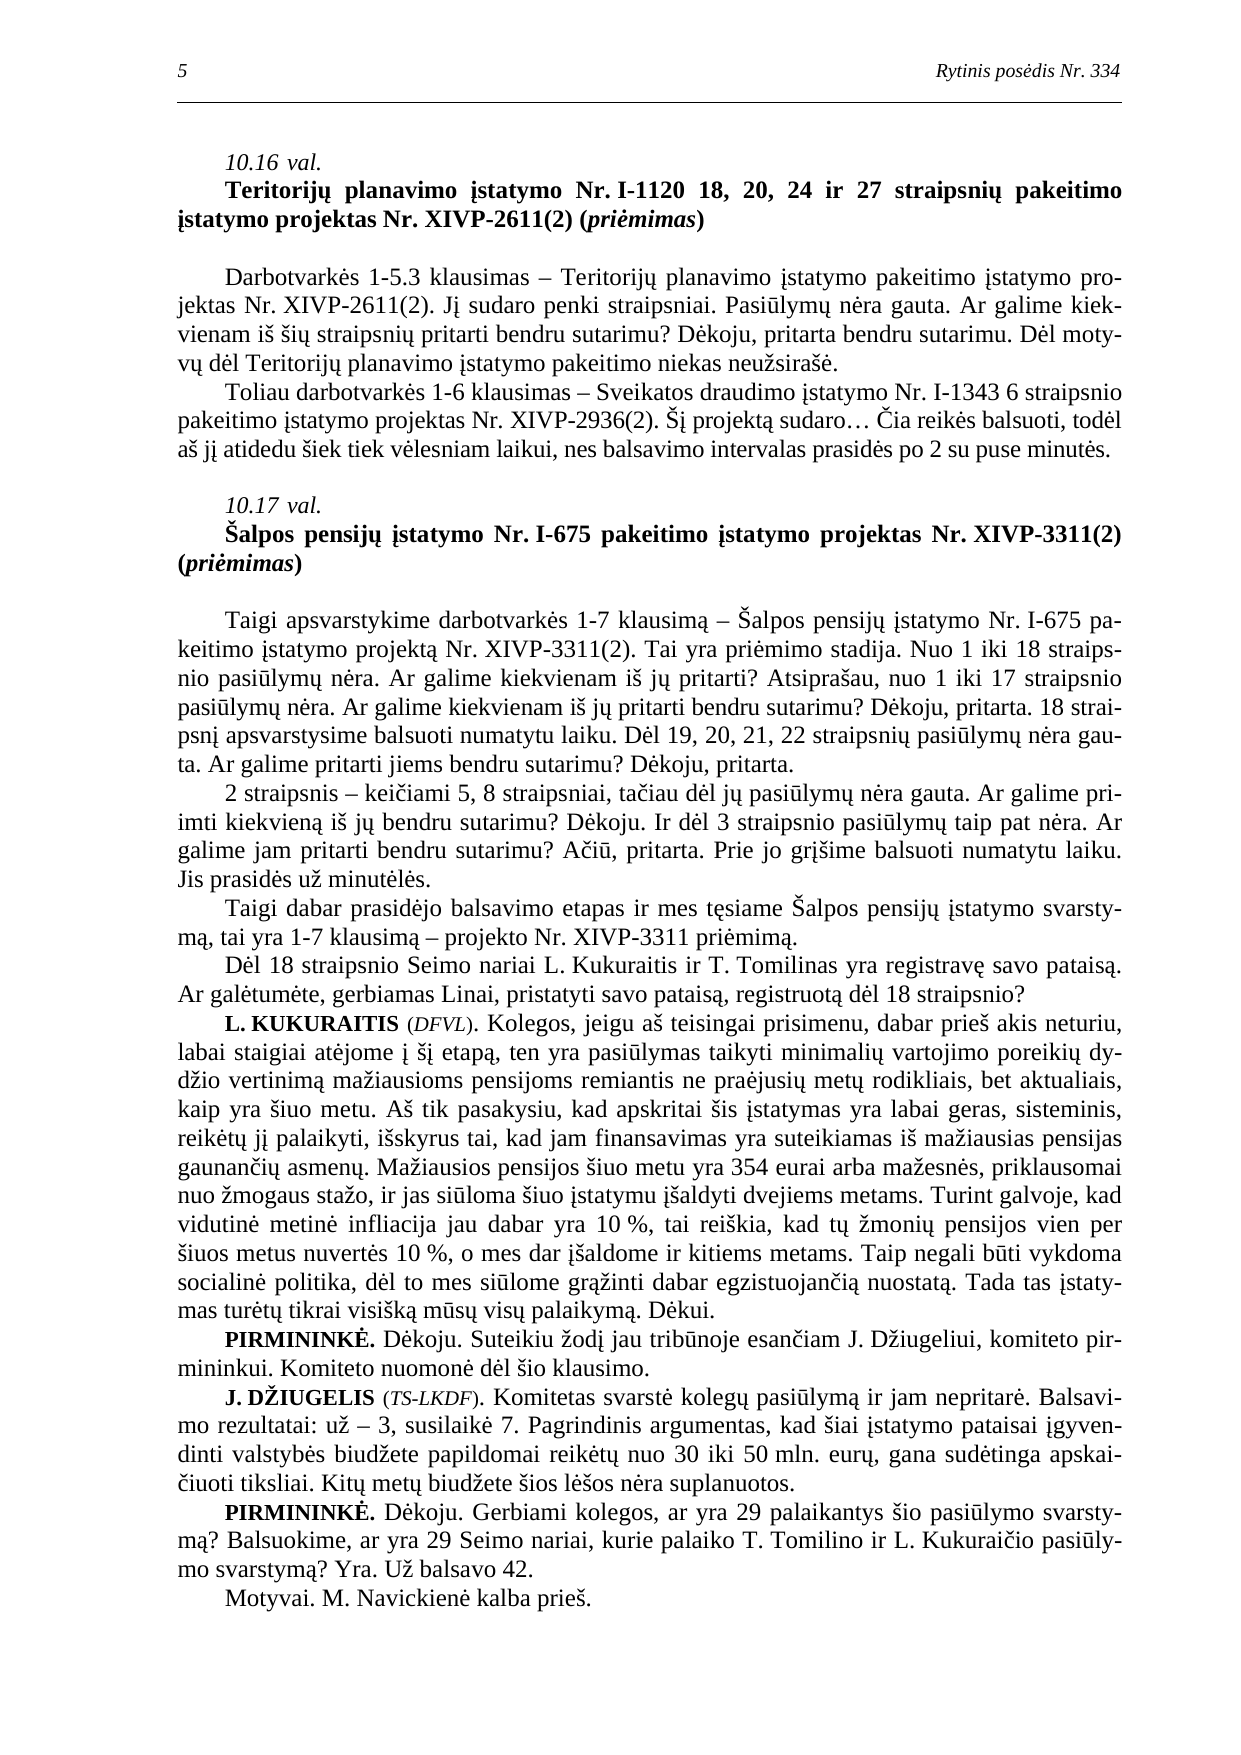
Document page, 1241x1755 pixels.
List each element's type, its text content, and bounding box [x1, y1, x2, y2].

text Dar­bo­tvarkės 1-5.3 klau­si­mas – Te­ri­to­ri­jų pla­na­vi­mo įsta­ty­mo pa­kei­ti­mo įsta­ty­mo pro­jek­tas Nr. XIVP-2611(2). Jį su­da­ro pen­ki straips­niai. Pa­siū­ly­mų nė­ra gau­ta. Ar ga­li­me kiek­vie­nam iš šių straips­nių pri­tar­ti ben­dru su­ta­ri­mu? Dė­ko­ju, pri­tar­ta ben­dru su­ta­ri­mu. Dėl mo­ty­vų dėl Te­ri­to­ri­jų pla­na­vi­mo įsta­ty­mo pa­kei­ti­mo nie­kas ne­už­si­ra­šė. [177, 262, 1122, 377]
text PIRMININKĖ. Dė­ko­ju. Ger­bia­mi ko­le­gos, ar yra 29 pa­lai­kan­tys šio pa­siū­ly­mo svars­ty­mą? Bal­suo­ki­me, ar yra 29 Sei­mo na­riai, ku­rie pa­lai­ko T. To­mi­li­no ir L. Ku­ku­rai­čio pa­siū­ly­mo svars­ty­mą? Yra. Už bal­sa­vo 42. [177, 1497, 1122, 1583]
text Šal­pos pen­si­jų įsta­ty­mo Nr. I-675 pa­kei­ti­mo įsta­ty­mo pro­jek­tas Nr. XIVP-3311(2) (pri­ėmi­mas) [177, 519, 1122, 577]
text L. KUKURAITIS (DFVL). Ko­le­gos, jei­gu aš tei­sin­gai pri­si­me­nu, da­bar prieš akis ne­tu­riu, la­bai stai­giai at­ėjo­me į šį eta­pą, ten yra pa­siū­ly­mas tai­ky­ti mi­ni­ma­lių var­to­ji­mo po­rei­kių dy­džio ver­ti­ni­mą ma­žiau­sioms pen­si­joms re­mian­tis ne pra­ėju­sių me­tų ro­dik­liais, bet ak­tu­a­liais, kaip yra šiuo me­tu. Aš tik pa­sa­ky­siu, kad ap­skri­tai šis įsta­ty­mas yra la­bai ge­ras, sis­te­mi­nis, rei­kė­tų jį pa­lai­ky­ti, iš­sky­rus tai, kad jam fi­nan­sa­vi­mas yra su­tei­kia­mas iš ma­žiau­sias pen­si­jas gau­nan­čių as­me­nų. Ma­žiau­sios pen­si­jos šiuo me­tu yra 354 eu­rai ar­ba ma­žes­nės, pri­klau­so­mai nuo žmo­gaus sta­žo, ir jas siū­lo­ma šiuo įsta­ty­mu įšal­dy­ti dve­jiems me­tams. Tu­rint gal­vo­je, kad vi­du­ti­nė me­ti­nė in­flia­ci­ja jau da­bar yra 10 %, tai reiš­kia, kad tų žmo­nių pen­si­jos vien per šiuos me­tus nu­ver­tės 10 %, o mes dar įšal­do­me ir ki­tiems me­tams. Taip ne­ga­li bū­ti vyk­do­ma so­cia­li­nė po­li­ti­ka, dėl to mes siū­lo­me grą­žin­ti da­bar eg­zis­tuo­jan­čią nuo­sta­tą. Ta­da tas įsta­ty­mas tu­rė­tų tik­rai vi­siš­ką mū­sų vi­sų pa­lai­ky­mą. Dė­kui. [177, 1008, 1122, 1324]
text 10.17 val. [224, 492, 1122, 519]
text 10.16 val. [224, 148, 1122, 175]
text PIRMININKĖ. Dė­ko­ju. Su­tei­kiu žo­dį jau tri­bū­no­je esan­čiam J. Džiu­ge­liui, ko­mi­te­to pir­mi­nin­kui. Ko­mi­te­to nuo­mo­nė dėl šio klau­si­mo. [177, 1324, 1122, 1382]
text J. DŽIUGELIS (TS-LKDF). Ko­mi­te­tas svars­tė ko­le­gų pa­siū­ly­mą ir jam ne­pri­ta­rė. Bal­sa­vi­mo re­zul­ta­tai: už – 3, su­si­lai­kė 7. Pa­grin­di­nis ar­gu­men­tas, kad šiai įsta­ty­mo pa­tai­sai įgy­ven­din­ti vals­ty­bės biu­dže­te pa­pil­do­mai rei­kė­tų nuo 30 iki 50 mln. eu­rų, ga­na su­dė­tin­ga ap­skai­čiuo­ti tiks­liai. Ki­tų me­tų biu­dže­te šios lė­šos nė­ra su­pla­nuo­tos. [177, 1382, 1122, 1497]
text 2 straips­nis – kei­čia­mi 5, 8 straips­niai, ta­čiau dėl jų pa­siū­ly­mų nė­ra gau­ta. Ar ga­li­me pri­im­ti kiek­vie­ną iš jų ben­dru su­ta­ri­mu? Dė­ko­ju. Ir dėl 3 straips­nio pa­siū­ly­mų taip pat nė­ra. Ar ga­li­me jam pri­tar­ti ben­dru su­ta­ri­mu? Ačiū, pri­tar­ta. Prie jo grį­ši­me bal­suo­ti nu­ma­ty­tu lai­ku. Jis pra­si­dės už mi­nu­tė­lės. [177, 778, 1122, 893]
text Tai­gi ap­svars­ty­ki­me dar­bo­tvarkės 1-7 klau­si­mą – Šal­pos pen­si­jų įsta­ty­mo Nr. I-675 pa­kei­ti­mo įsta­ty­mo pro­jek­tą Nr. XIVP-3311(2). Tai yra pri­ėmi­mo sta­di­ja. Nuo 1 iki 18 straips­nio pa­siū­ly­mų nė­ra. Ar ga­li­me kiek­vie­nam iš jų pri­tar­ti? At­si­pra­šau, nuo 1 iki 17 straips­nio pa­siū­ly­mų nė­ra. Ar ga­li­me kiek­vie­nam iš jų pri­tar­ti ben­dru su­ta­ri­mu? Dė­ko­ju, pri­tar­ta. 18 strai­ps­nį ap­svars­ty­si­me bal­suo­ti nu­ma­ty­tu lai­ku. Dėl 19, 20, 21, 22 straips­nių pa­siū­ly­mų nė­ra gau­ta. Ar ga­li­me pri­tar­ti jiems ben­dru su­ta­ri­mu? Dė­ko­ju, pri­tar­ta. [177, 605, 1122, 778]
text To­liau dar­bo­tvarkės 1-6 klau­si­mas – Svei­ka­tos drau­di­mo įsta­ty­mo Nr. I-1343 6 straips­nio pa­kei­ti­mo įsta­ty­mo pro­jek­tas Nr. XIVP-2936(2). Šį pro­jek­tą su­da­ro… Čia rei­kės bal­suo­ti, to­dėl aš jį ati­de­du šiek tiek vė­les­niam lai­kui, nes bal­sa­vi­mo in­ter­va­las pra­si­dės po 2 su pu­se mi­nu­tės. [177, 377, 1122, 463]
text Mo­ty­vai. M. Na­vic­kie­nė kal­ba prieš. [177, 1583, 1122, 1612]
text Te­ri­to­ri­jų pla­na­vi­mo įsta­ty­mo Nr. I-1120 18, 20, 24 ir 27 straips­nių pa­kei­ti­mo įstaty­mo pro­jek­tas Nr. XIVP-2611(2) (pri­ėmi­mas) [177, 175, 1122, 233]
text Dėl 18 straips­nio Sei­mo na­riai L. Ku­ku­rai­tis ir T. To­mi­li­nas yra re­gist­ra­vę sa­vo pa­tai­są. Ar ga­lė­tu­mė­te, ger­bia­mas Li­nai, pri­sta­ty­ti sa­vo pa­tai­są, re­gist­ruo­tą dėl 18 straips­nio? [177, 950, 1122, 1008]
text Tai­gi da­bar pra­si­dė­jo bal­sa­vi­mo eta­pas ir mes tę­sia­me Šal­pos pen­si­jų įsta­ty­mo svars­ty­mą, tai yra 1-7 klau­si­mą – pro­jek­to Nr. XIVP-3311 pri­ėmi­mą. [177, 893, 1122, 950]
